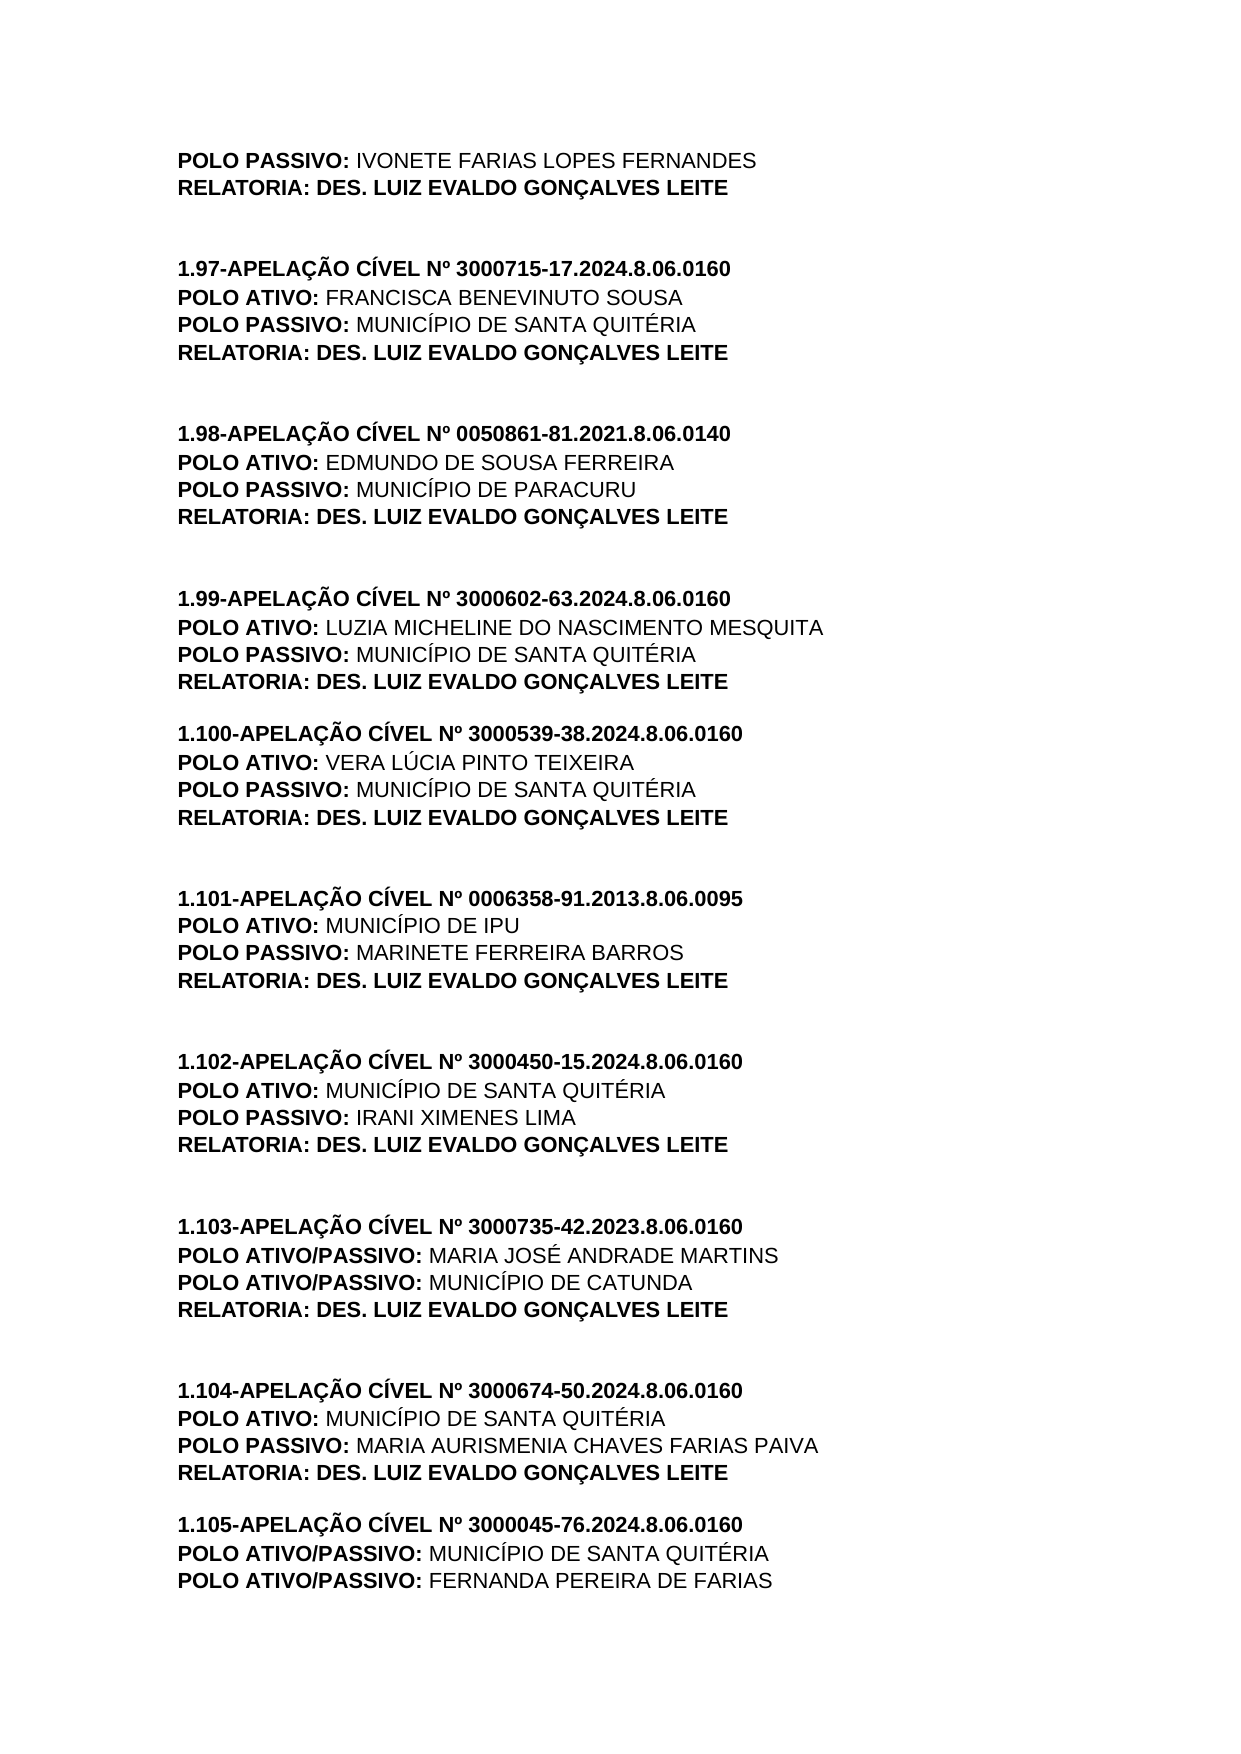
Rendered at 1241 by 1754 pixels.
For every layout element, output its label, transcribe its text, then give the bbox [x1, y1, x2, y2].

text POLO ATIVO: MUNICÍPIO DE SANTA QUITÉRIA [177, 1078, 1063, 1103]
text 1.99-APELAÇÃO CÍVEL Nº 3000602-63.2024.8.06.0160 [177, 586, 1063, 611]
text POLO ATIVO: MUNICÍPIO DE IPU [177, 913, 1063, 938]
text POLO PASSIVO: MARIA AURISMENIA CHAVES FARIAS PAIVA [177, 1433, 1063, 1458]
text POLO ATIVO/PASSIVO: FERNANDA PEREIRA DE FARIAS [177, 1568, 1063, 1593]
text POLO ATIVO/PASSIVO: MUNICÍPIO DE CATUNDA [177, 1270, 1063, 1295]
text POLO ATIVO/PASSIVO: MARIA JOSÉ ANDRADE MARTINS [177, 1242, 1063, 1268]
text POLO PASSIVO: MUNICÍPIO DE SANTA QUITÉRIA [177, 642, 1063, 667]
text RELATORIA: DES. LUIZ EVALDO GONÇALVES LEITE [177, 967, 1063, 993]
text RELATORIA: DES. LUIZ EVALDO GONÇALVES LEITE [177, 1460, 1063, 1485]
text POLO PASSIVO: MUNICÍPIO DE SANTA QUITÉRIA [177, 312, 1063, 337]
text RELATORIA: DES. LUIZ EVALDO GONÇALVES LEITE [177, 669, 1063, 694]
text RELATORIA: DES. LUIZ EVALDO GONÇALVES LEITE [177, 804, 1063, 830]
text 1.98-APELAÇÃO CÍVEL Nº 0050861-81.2021.8.06.0140 [177, 421, 1063, 446]
text RELATORIA: DES. LUIZ EVALDO GONÇALVES LEITE [177, 339, 1063, 365]
text POLO PASSIVO: MUNICÍPIO DE PARACURU [177, 477, 1063, 502]
text 1.105-APELAÇÃO CÍVEL Nº 3000045-76.2024.8.06.0160 [177, 1512, 1063, 1537]
text POLO PASSIVO: IRANI XIMENES LIMA [177, 1105, 1063, 1130]
text 1.103-APELAÇÃO CÍVEL Nº 3000735-42.2023.8.06.0160 [177, 1213, 1063, 1239]
text POLO PASSIVO: IVONETE FARIAS LOPES FERNANDES [177, 148, 1063, 173]
text 1.100-APELAÇÃO CÍVEL Nº 3000539-38.2024.8.06.0160 [177, 721, 1063, 746]
text POLO PASSIVO: MUNICÍPIO DE SANTA QUITÉRIA [177, 777, 1063, 803]
text RELATORIA: DES. LUIZ EVALDO GONÇALVES LEITE [177, 504, 1063, 529]
text RELATORIA: DES. LUIZ EVALDO GONÇALVES LEITE [177, 175, 1063, 200]
text POLO ATIVO: LUZIA MICHELINE DO NASCIMENTO MESQUITA [177, 614, 1063, 640]
text POLO ATIVO: FRANCISCA BENEVINUTO SOUSA [177, 285, 1063, 310]
text 1.101-APELAÇÃO CÍVEL Nº 0006358-91.2013.8.06.0095 [177, 886, 1063, 911]
text 1.102-APELAÇÃO CÍVEL Nº 3000450-15.2024.8.06.0160 [177, 1049, 1063, 1074]
text RELATORIA: DES. LUIZ EVALDO GONÇALVES LEITE [177, 1132, 1063, 1157]
text POLO ATIVO: MUNICÍPIO DE SANTA QUITÉRIA [177, 1405, 1063, 1431]
text POLO ATIVO/PASSIVO: MUNICÍPIO DE SANTA QUITÉRIA [177, 1541, 1063, 1566]
text POLO ATIVO: EDMUNDO DE SOUSA FERREIRA [177, 450, 1063, 475]
text 1.104-APELAÇÃO CÍVEL Nº 3000674-50.2024.8.06.0160 [177, 1378, 1063, 1403]
text RELATORIA: DES. LUIZ EVALDO GONÇALVES LEITE [177, 1297, 1063, 1322]
text POLO PASSIVO: MARINETE FERREIRA BARROS [177, 940, 1063, 966]
text POLO ATIVO: VERA LÚCIA PINTO TEIXEIRA [177, 750, 1063, 775]
text 1.97-APELAÇÃO CÍVEL Nº 3000715-17.2024.8.06.0160 [177, 256, 1063, 281]
